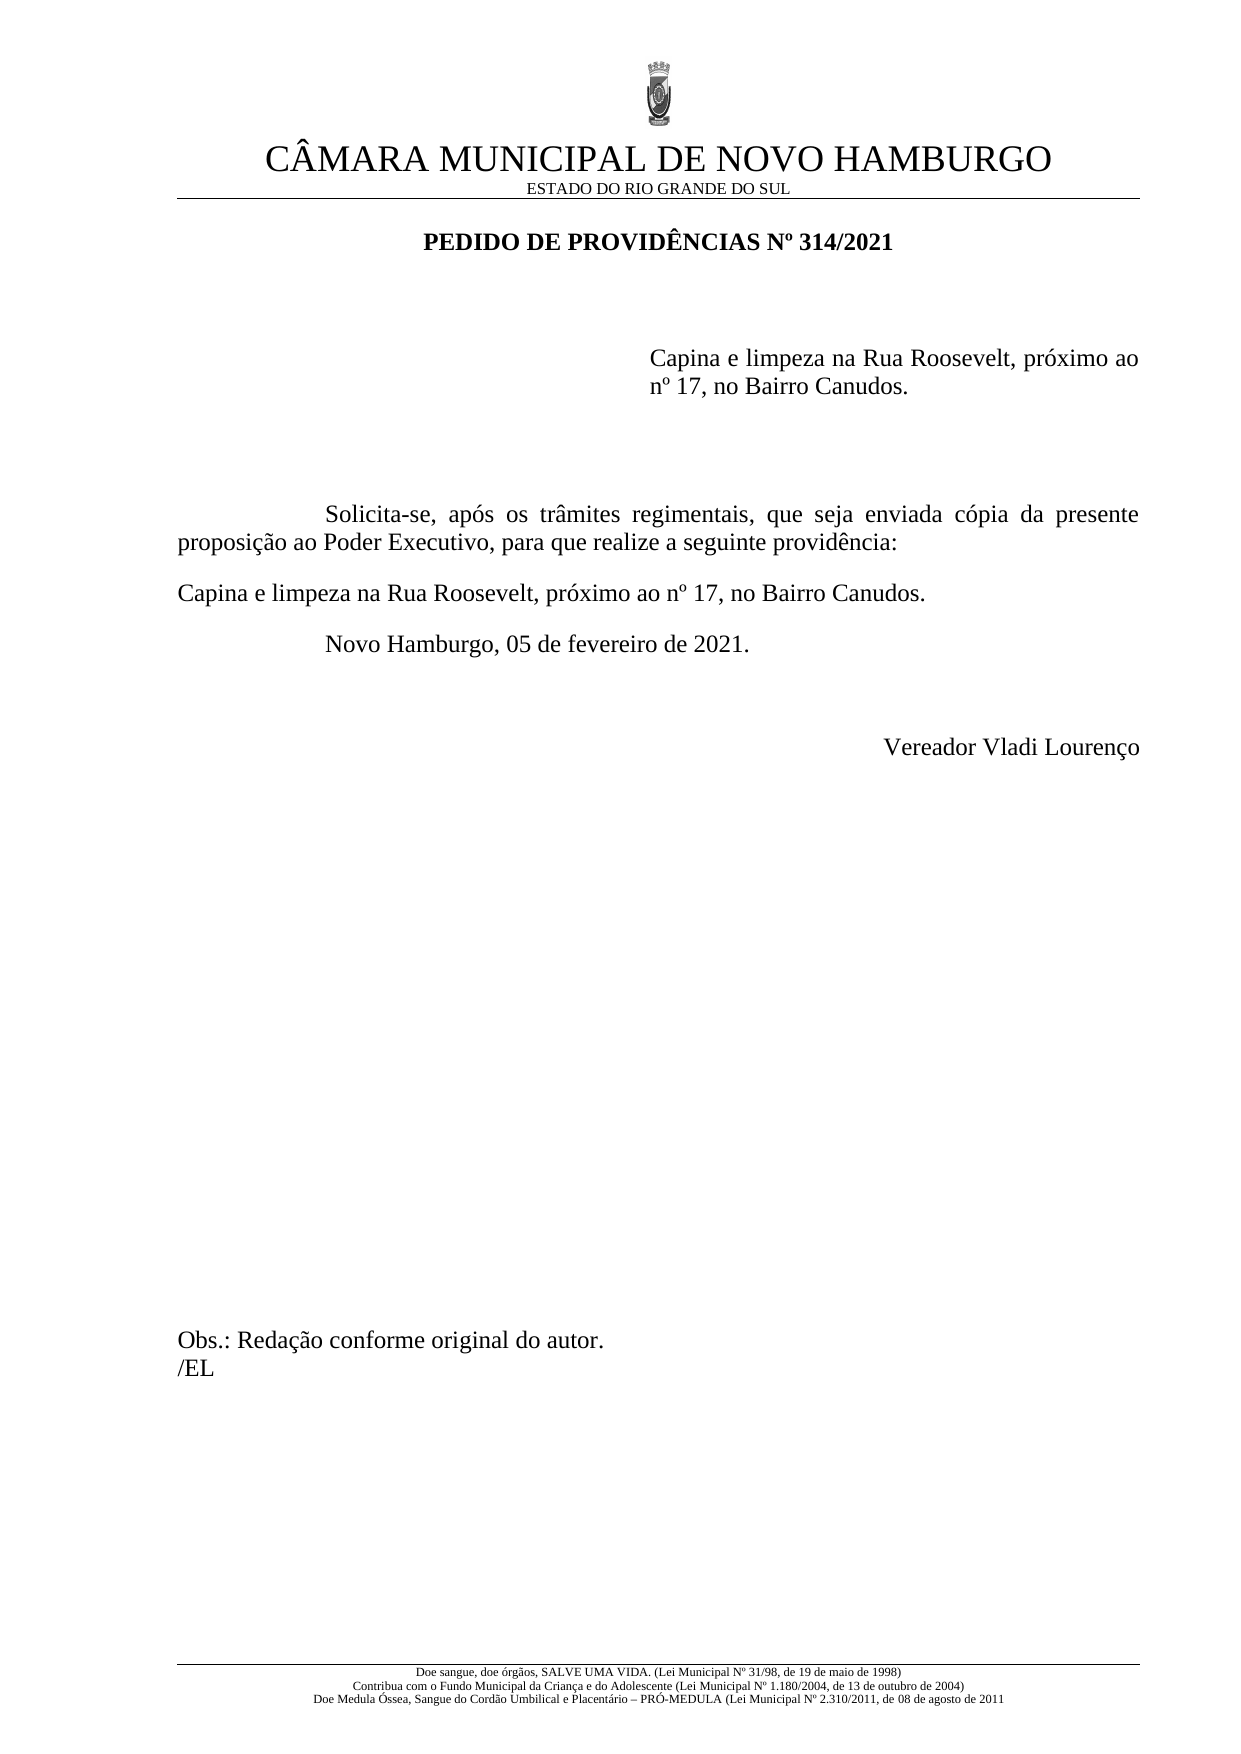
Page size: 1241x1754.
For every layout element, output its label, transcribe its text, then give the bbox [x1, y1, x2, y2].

text PEDIDO DE PROVIDÊNCIAS Nº 314/2021 [177, 228, 1140, 256]
text Vereador Vladi Lourenço [177, 733, 1140, 761]
text Novo Hamburgo, 05 de fevereiro de 2021. [177, 631, 1140, 658]
text Capina e limpeza na Rua Roosevelt, próximo ao nº 17, no Bairro Canudos. [177, 579, 1140, 607]
text Obs.: Redação conforme original do autor. [177, 1327, 1140, 1354]
text /EL [177, 1354, 1140, 1382]
text Solicita-se, após os trâmites regimentais, que seja enviada cópia da presente proposição ao Poder Executivo, para que realize a seguinte providência: [177, 500, 1140, 556]
text Capina e limpeza na Rua Roosevelt, próximo ao nº 17, no Bairro Canudos. [649, 344, 1140, 400]
